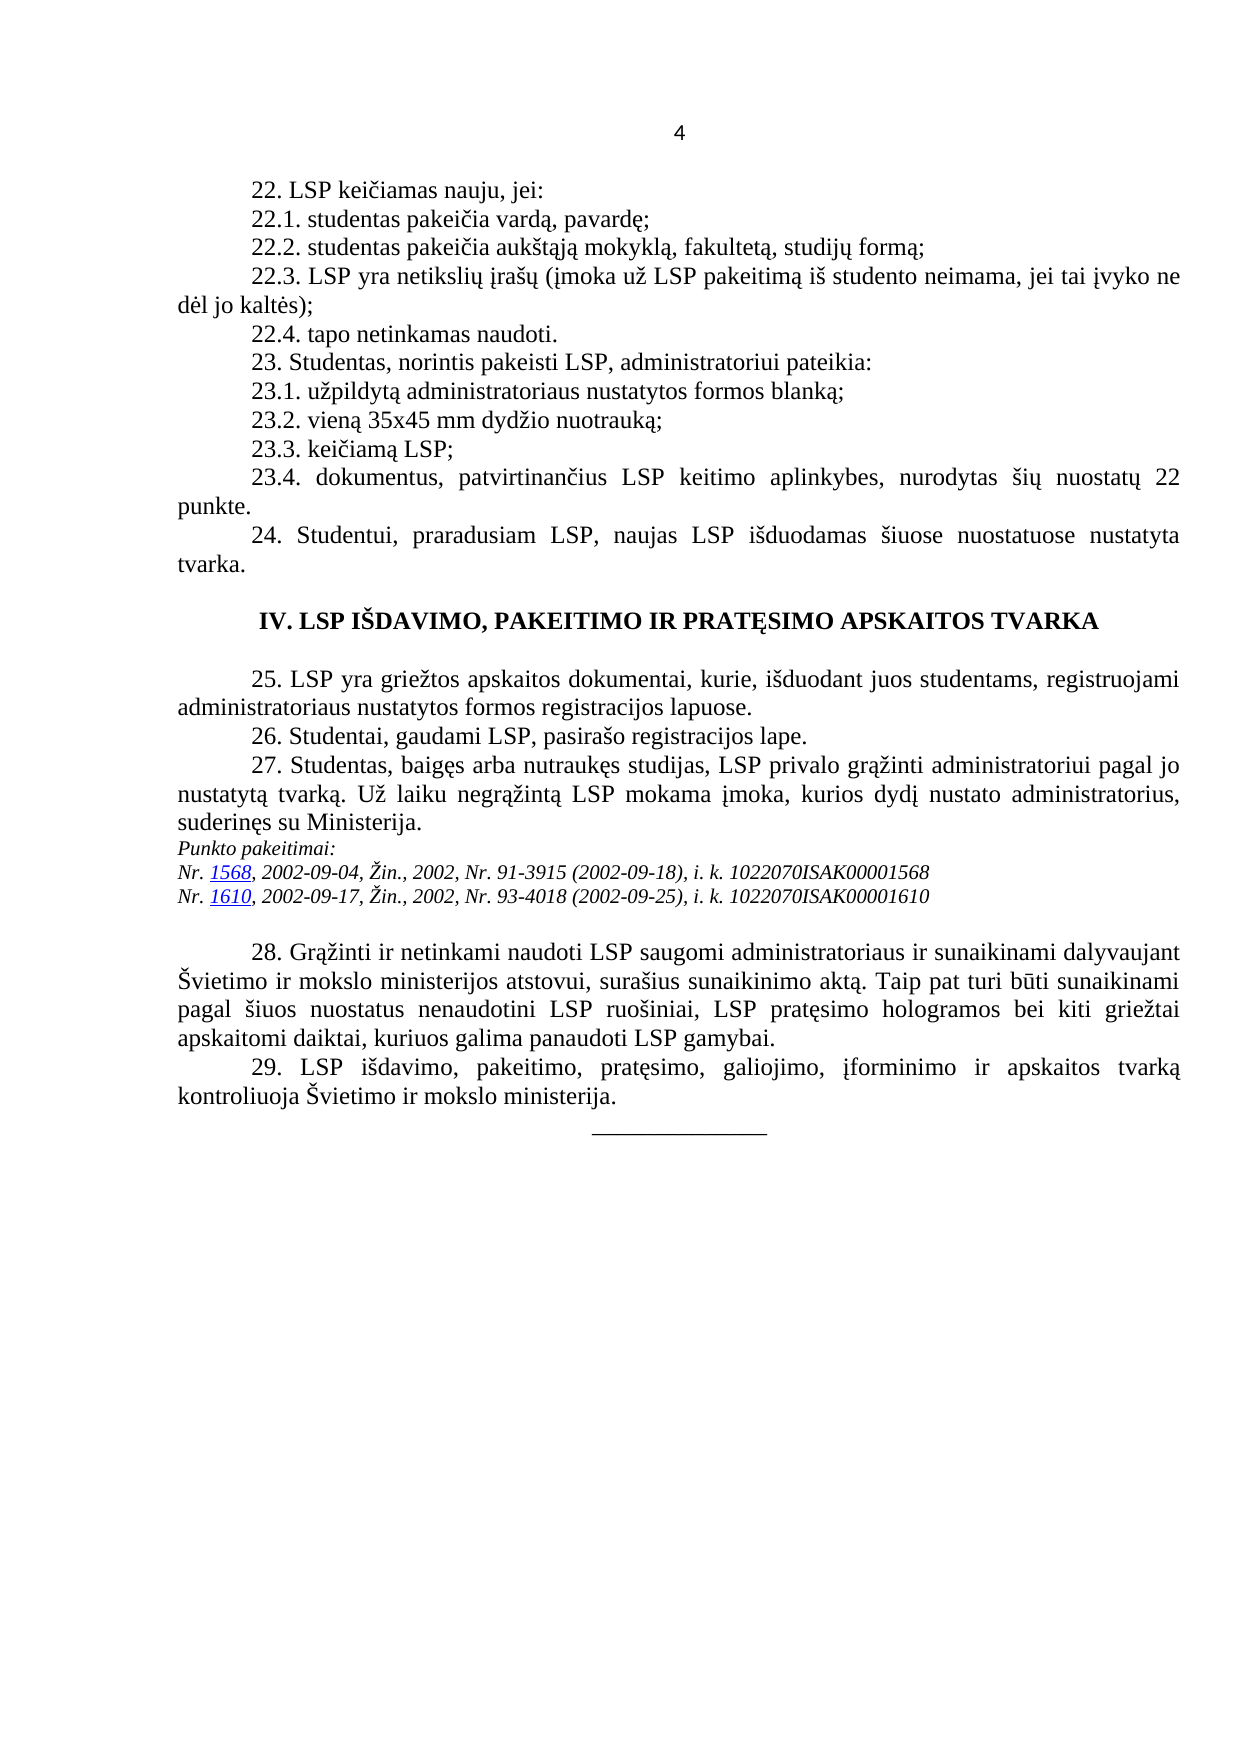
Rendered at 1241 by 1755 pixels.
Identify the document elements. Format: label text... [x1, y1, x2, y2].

text 29. LSP išdavimo, pakeitimo, pratęsimo, galiojimo, įforminimo ir apskaitos tvarką kontroliuoja Švietimo ir mokslo ministerija. [177, 1052, 1181, 1109]
text IV. LSP išdavimo, pakeitimo ir pratęsimo apskaitos tvarka [177, 606, 1181, 635]
text 22.3. LSP yra netikslių įrašų (įmoka už LSP pakeitimą iš studento neimama, jei tai įvyko ne dėl jo kaltės); [177, 261, 1181, 319]
text 23.4. dokumentus, patvirtinančius LSP keitimo aplinkybes, nurodytas šių nuostatų 22 punkte. [177, 462, 1181, 520]
text 25. LSP yra griežtos apskaitos dokumentai, kurie, išduodant juos studentams, registruojami administratoriaus nustatytos formos registracijos lapuose. [177, 664, 1181, 721]
text 27. Studentas, baigęs arba nutraukęs studijas, LSP privalo grąžinti administratoriui pagal jo nustatytą tvarką. Už laiku negrąžintą LSP mokama įmoka, kurios dydį nustato administratorius, suderinęs su Ministerija. [177, 750, 1181, 836]
text 22.4. tapo netinkamas naudoti. [177, 319, 1181, 347]
text ______________ [177, 1109, 1181, 1138]
text 23.2. vieną 35x45 mm dydžio nuotrauką; [177, 405, 1181, 434]
text 22. LSP keičiamas nauju, jei: [177, 175, 1181, 204]
text 23.1. užpildytą administratoriaus nustatytos formos blanką; [177, 376, 1181, 405]
text 28. Grąžinti ir netinkami naudoti LSP saugomi administratoriaus ir sunaikinami dalyvaujant Švietimo ir mokslo ministerijos atstovui, surašius sunaikinimo aktą. Taip pat turi būti sunaikinami pagal šiuos nuostatus nenaudotini LSP ruošiniai, LSP pratęsimo hologramos bei kiti griežtai apskaitomi daiktai, kuriuos galima panaudoti LSP gamybai. [177, 937, 1181, 1052]
text 23.3. keičiamą LSP; [177, 434, 1181, 462]
text Nr. 1568, 2002-09-04, Žin., 2002, Nr. 91-3915 (2002-09-18), i. k. 1022070ISAK00001568 [177, 860, 1181, 884]
text 22.1. studentas pakeičia vardą, pavardę; [177, 204, 1181, 232]
text 22.2. studentas pakeičia aukštąją mokyklą, fakultetą, studijų formą; [177, 232, 1181, 261]
text Punkto pakeitimai: [177, 836, 1181, 860]
text 26. Studentai, gaudami LSP, pasirašo registracijos lape. [177, 721, 1181, 750]
text 23. Studentas, norintis pakeisti LSP, administratoriui pateikia: [177, 347, 1181, 376]
text 24. Studentui, praradusiam LSP, naujas LSP išduodamas šiuose nuostatuose nustatyta tvarka. [177, 520, 1181, 577]
text Nr. 1610, 2002-09-17, Žin., 2002, Nr. 93-4018 (2002-09-25), i. k. 1022070ISAK00001610 [177, 884, 1181, 908]
